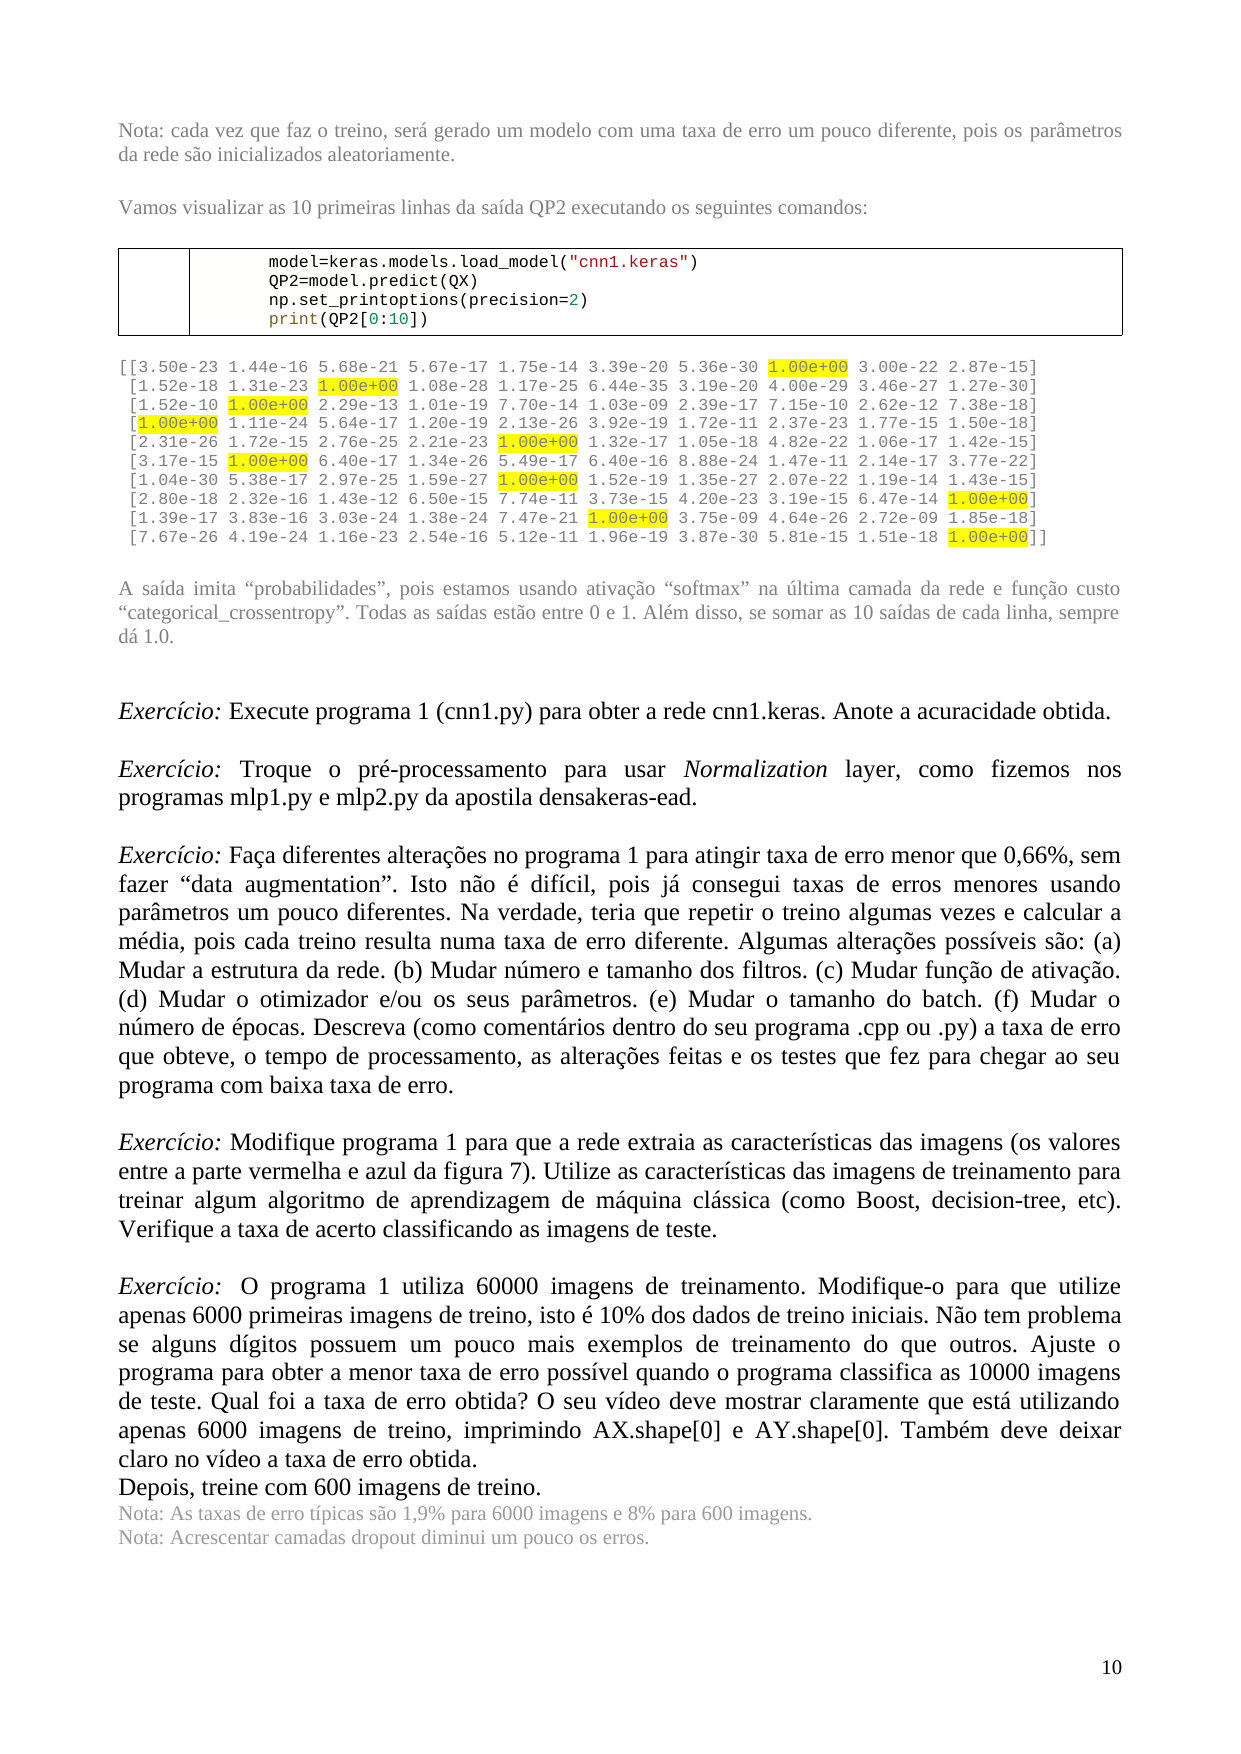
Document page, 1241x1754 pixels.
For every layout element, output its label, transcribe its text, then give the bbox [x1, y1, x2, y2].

table_header [119, 249, 189, 335]
text Exercício: Execute programa 1 (cnn1.py) para obter a rede cnn1.keras. Anote a acuracidade obtida. [118, 696, 1122, 725]
text A saída imita “probabilidades”, pois estamos usando ativação “softmax” na última camada da rede e função custo “categorical_crossentropy”. Todas as saídas estão entre 0 e 1. Além disso, se somar as 10 saídas de cada linha, sempre dá 1.0. [118, 576, 1122, 648]
text Exercício: Faça diferentes alterações no programa 1 para atingir taxa de erro menor que 0,66%, sem fazer “data augmentation”. Isto não é difícil, pois já consegui taxas de erros menores usando parâmetros um pouco diferentes. Na verdade, teria que repetir o treino algumas vezes e calcular a média, pois cada treino resulta numa taxa de erro diferente. Algumas alterações possíveis são: (a) Mudar a estrutura da rede. (b) Mudar número e tamanho dos filtros. (c) Mudar função de ativação. (d) Mudar o otimizador e/ou os seus parâmetros. (e) Mudar o tamanho do batch. (f) Mudar o número de épocas. Descreva (como comentários dentro do seu programa .cpp ou .py) a taxa de erro que obteve, o tempo de processamento, as alterações feitas e os testes que fez para chegar ao seu programa com baixa taxa de erro. [118, 840, 1122, 1099]
table_header model=keras.models.load_model("cnn1.keras") QP2=model.predict(QX) np.set_printoptions(precision=2) print(QP2[0:10]) [190, 249, 1122, 335]
text [1.52e-18 1.31e-23 1.00e+00 1.08e-28 1.17e-25 6.44e-35 3.19e-20 4.00e-29 3.46e-27 1.27e-30] [118, 377, 1122, 396]
text Exercício: O programa 1 utiliza 60000 imagens de treinamento. Modifique-o para que utilize apenas 6000 primeiras imagens de treino, isto é 10% dos dados de treino iniciais. Não tem problema se alguns dígitos possuem um pouco mais exemplos de treinamento do que outros. Ajuste o programa para obter a menor taxa de erro possível quando o programa classifica as 10000 imagens de teste. Qual foi a taxa de erro obtida? O seu vídeo deve mostrar claramente que está utilizando apenas 6000 imagens de treino, imprimindo AX.shape[0] e AY.shape[0]. Também deve deixar claro no vídeo a taxa de erro obtida. [118, 1271, 1122, 1472]
text [1.39e-17 3.83e-16 3.03e-24 1.38e-24 7.47e-21 1.00e+00 3.75e-09 4.64e-26 2.72e-09 1.85e-18] [118, 509, 1122, 528]
text [7.67e-26 4.19e-24 1.16e-23 2.54e-16 5.12e-11 1.96e-19 3.87e-30 5.81e-15 1.51e-18 1.00e+00]] [118, 528, 1122, 547]
text Exercício: Troque o pré-processamento para usar Normalization layer, como fizemos nos programas mlp1.py e mlp2.py da apostila densakeras-ead. [118, 754, 1122, 811]
text Nota: cada vez que faz o treino, será gerado um modelo com uma taxa de erro um pouco diferente, pois os parâmetros da rede são inicializados aleatoriamente. [118, 118, 1122, 166]
text [[3.50e-23 1.44e-16 5.68e-21 5.67e-17 1.75e-14 3.39e-20 5.36e-30 1.00e+00 3.00e-22 2.87e-15] [118, 358, 1122, 377]
text [1.00e+00 1.11e-24 5.64e-17 1.20e-19 2.13e-26 3.92e-19 1.72e-11 2.37e-23 1.77e-15 1.50e-18] [118, 415, 1122, 434]
text Vamos visualizar as 10 primeiras linhas da saída QP2 executando os seguintes comandos: [118, 195, 1122, 219]
text Nota: As taxas de erro típicas são 1,9% para 6000 imagens e 8% para 600 imagens. [118, 1501, 1122, 1525]
text Exercício: Modifique programa 1 para que a rede extraia as características das imagens (os valores entre a parte vermelha e azul da figura 7). Utilize as características das imagens de treinamento para treinar algum algoritmo de aprendizagem de máquina clássica (como Boost, decision-tree, etc). Verifique a taxa de acerto classificando as imagens de teste. [118, 1127, 1122, 1242]
text [3.17e-15 1.00e+00 6.40e-17 1.34e-26 5.49e-17 6.40e-16 8.88e-24 1.47e-11 2.14e-17 3.77e-22] [118, 453, 1122, 472]
text Nota: Acrescentar camadas dropout diminui um pouco os erros. [118, 1525, 1122, 1549]
text [1.52e-10 1.00e+00 2.29e-13 1.01e-19 7.70e-14 1.03e-09 2.39e-17 7.15e-10 2.62e-12 7.38e-18] [118, 396, 1122, 415]
text Depois, treine com 600 imagens de treino. [118, 1472, 1122, 1501]
text [2.31e-26 1.72e-15 2.76e-25 2.21e-23 1.00e+00 1.32e-17 1.05e-18 4.82e-22 1.06e-17 1.42e-15] [118, 434, 1122, 453]
text [1.04e-30 5.38e-17 2.97e-25 1.59e-27 1.00e+00 1.52e-19 1.35e-27 2.07e-22 1.19e-14 1.43e-15] [118, 472, 1122, 491]
text [2.80e-18 2.32e-16 1.43e-12 6.50e-15 7.74e-11 3.73e-15 4.20e-23 3.19e-15 6.47e-14 1.00e+00] [118, 491, 1122, 509]
